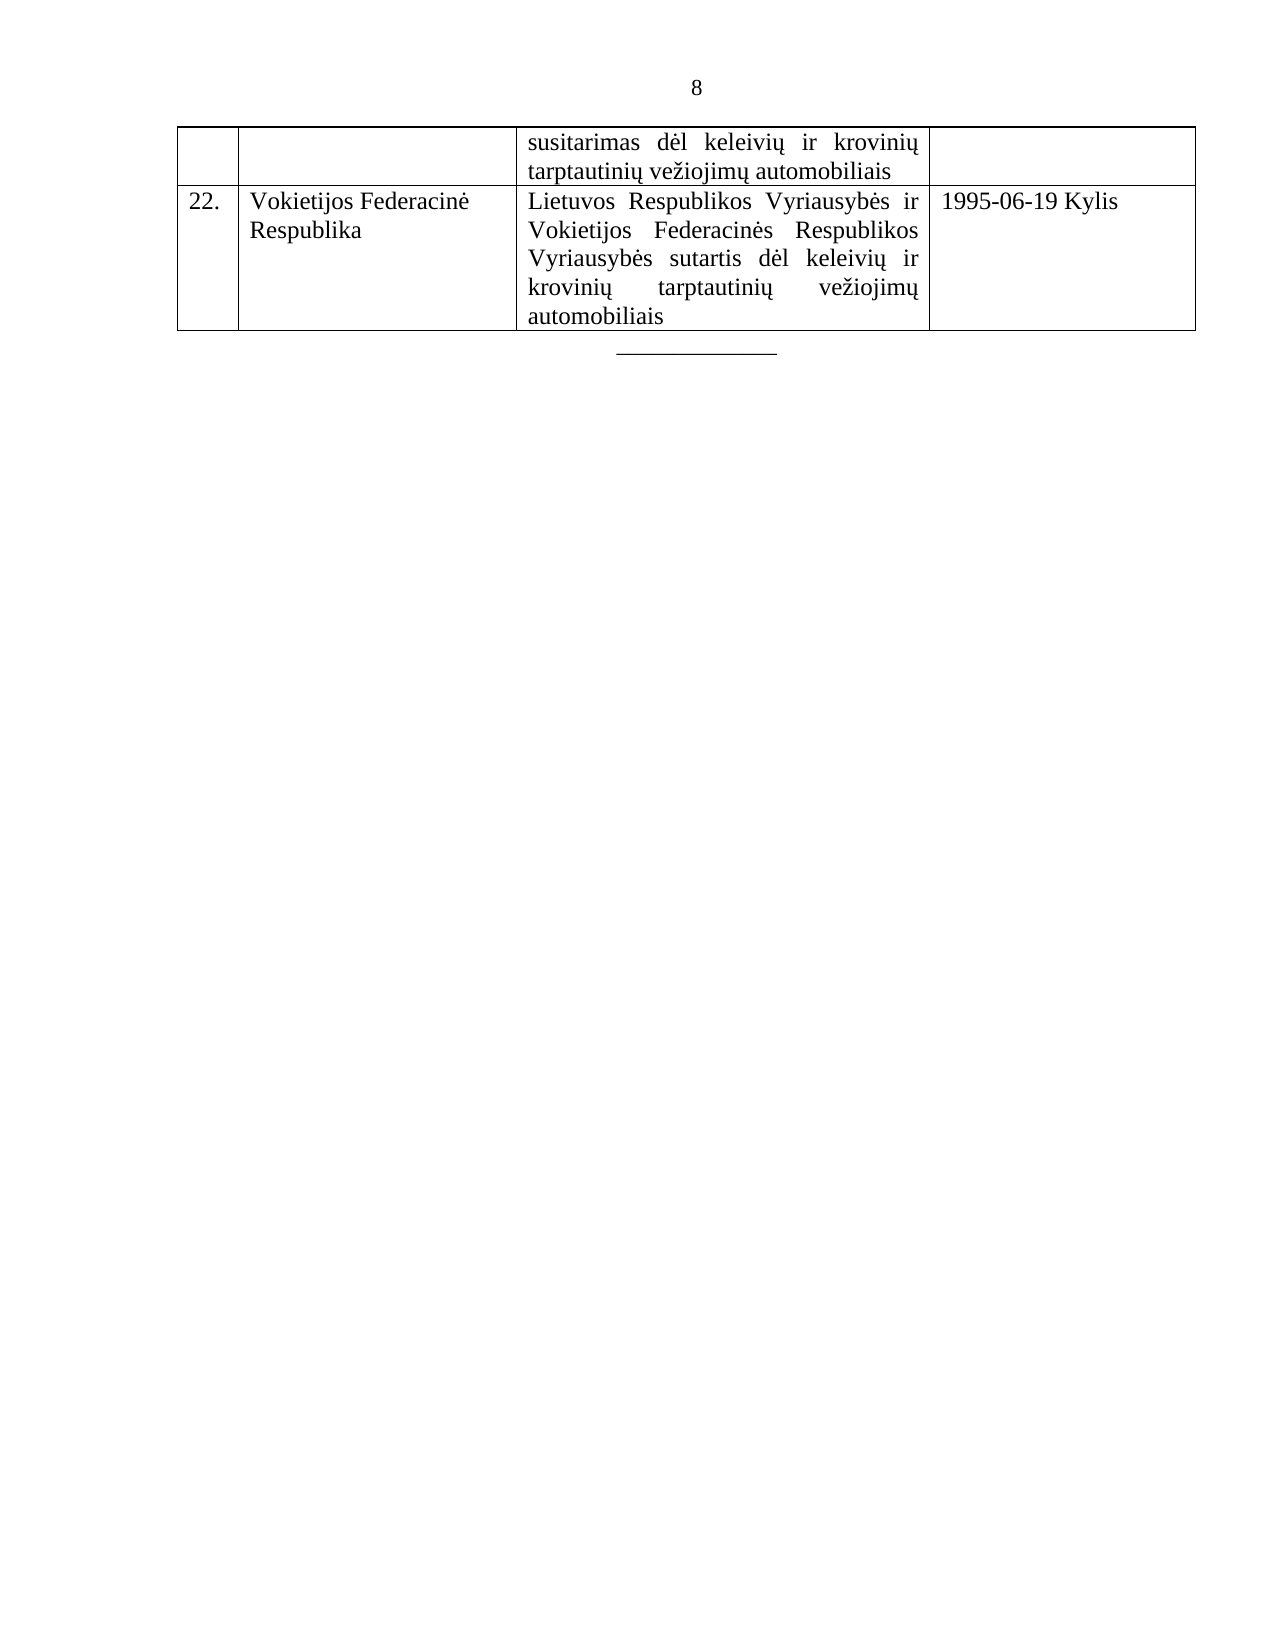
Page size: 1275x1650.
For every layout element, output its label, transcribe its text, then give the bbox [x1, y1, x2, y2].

table_cell 22. [178, 186, 238, 330]
table_cell [178, 128, 238, 185]
table_cell Lietuvos Respublikos Vyriausybės ir Vokietijos Federacinės Respublikos Vyriausybės sutartis dėl keleivių ir krovinių tarptautinių vežiojimų automobiliais [517, 186, 929, 330]
table_cell Vokietijos Federacinė Respublika [239, 186, 516, 330]
table_cell [239, 128, 516, 185]
table_cell [930, 128, 1195, 185]
table_cell 1995-06-19 Kylis [930, 186, 1195, 330]
table_cell susitarimas dėl keleivių ir krovinių tarptautinių vežiojimų automobiliais [517, 128, 929, 185]
text ______________ [177, 331, 1216, 357]
